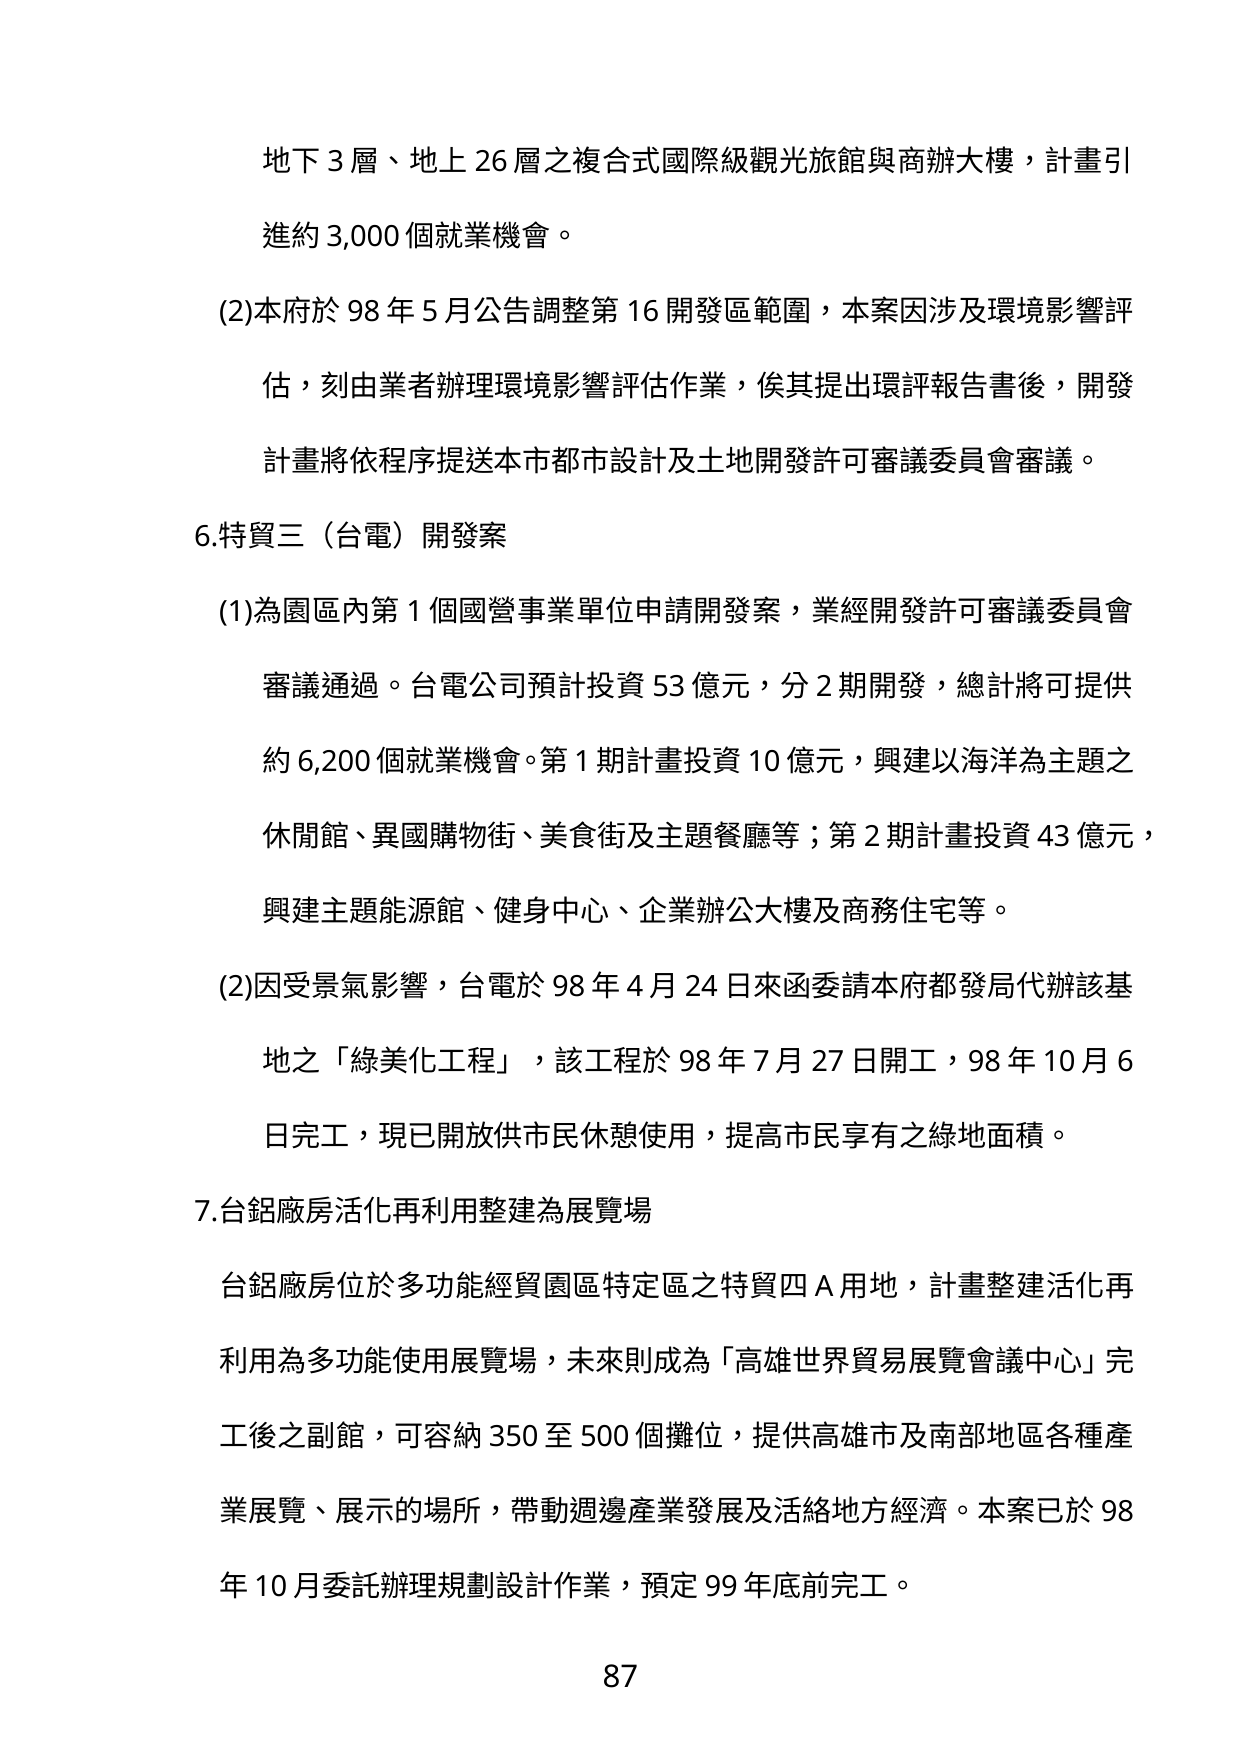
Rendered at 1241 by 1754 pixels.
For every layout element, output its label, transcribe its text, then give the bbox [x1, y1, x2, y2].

text (2)本府於98年5月公告調整第16開發區範圍，本案因涉及環境影響評估，刻由業者辦理環境影響評估作業，俟其提出環評報告書後，開發計畫將依程序提送本市都市設計及土地開發許可審議委員會審議。 [219, 271, 1134, 496]
text 地下3層、地上26層之複合式國際級觀光旅館與商辦大樓，計畫引進約3,000個就業機會。 [219, 121, 1134, 271]
text 6.特貿三（台電）開發案 [194, 496, 1134, 571]
text 台鋁廠房位於多功能經貿園區特定區之特貿四A用地，計畫整建活化再利用為多功能使用展覽場，未來則成為「高雄世界貿易展覽會議中心」完工後之副館，可容納350至500個攤位，提供高雄市及南部地區各種產業展覽、展示的場所，帶動週邊產業發展及活絡地方經濟。本案已於98年10月委託辦理規劃設計作業，預定99年底前完工。 [219, 1246, 1134, 1621]
text (1)為園區內第1個國營事業單位申請開發案，業經開發許可審議委員會審議通過。台電公司預計投資53億元，分2期開發，總計將可提供約6,200個就業機會。第1期計畫投資10億元，興建以海洋為主題之休閒館、異國購物街、美食街及主題餐廳等；第2期計畫投資43億元，興建主題能源館、健身中心、企業辦公大樓及商務住宅等。 [219, 571, 1134, 946]
text (2)因受景氣影響，台電於98年4月24日來函委請本府都發局代辦該基地之「綠美化工程」，該工程於98年7月27日開工，98年10月6日完工，現已開放供市民休憩使用，提高市民享有之綠地面積。 [219, 946, 1134, 1171]
text 7.台鋁廠房活化再利用整建為展覽場 [194, 1171, 1134, 1246]
